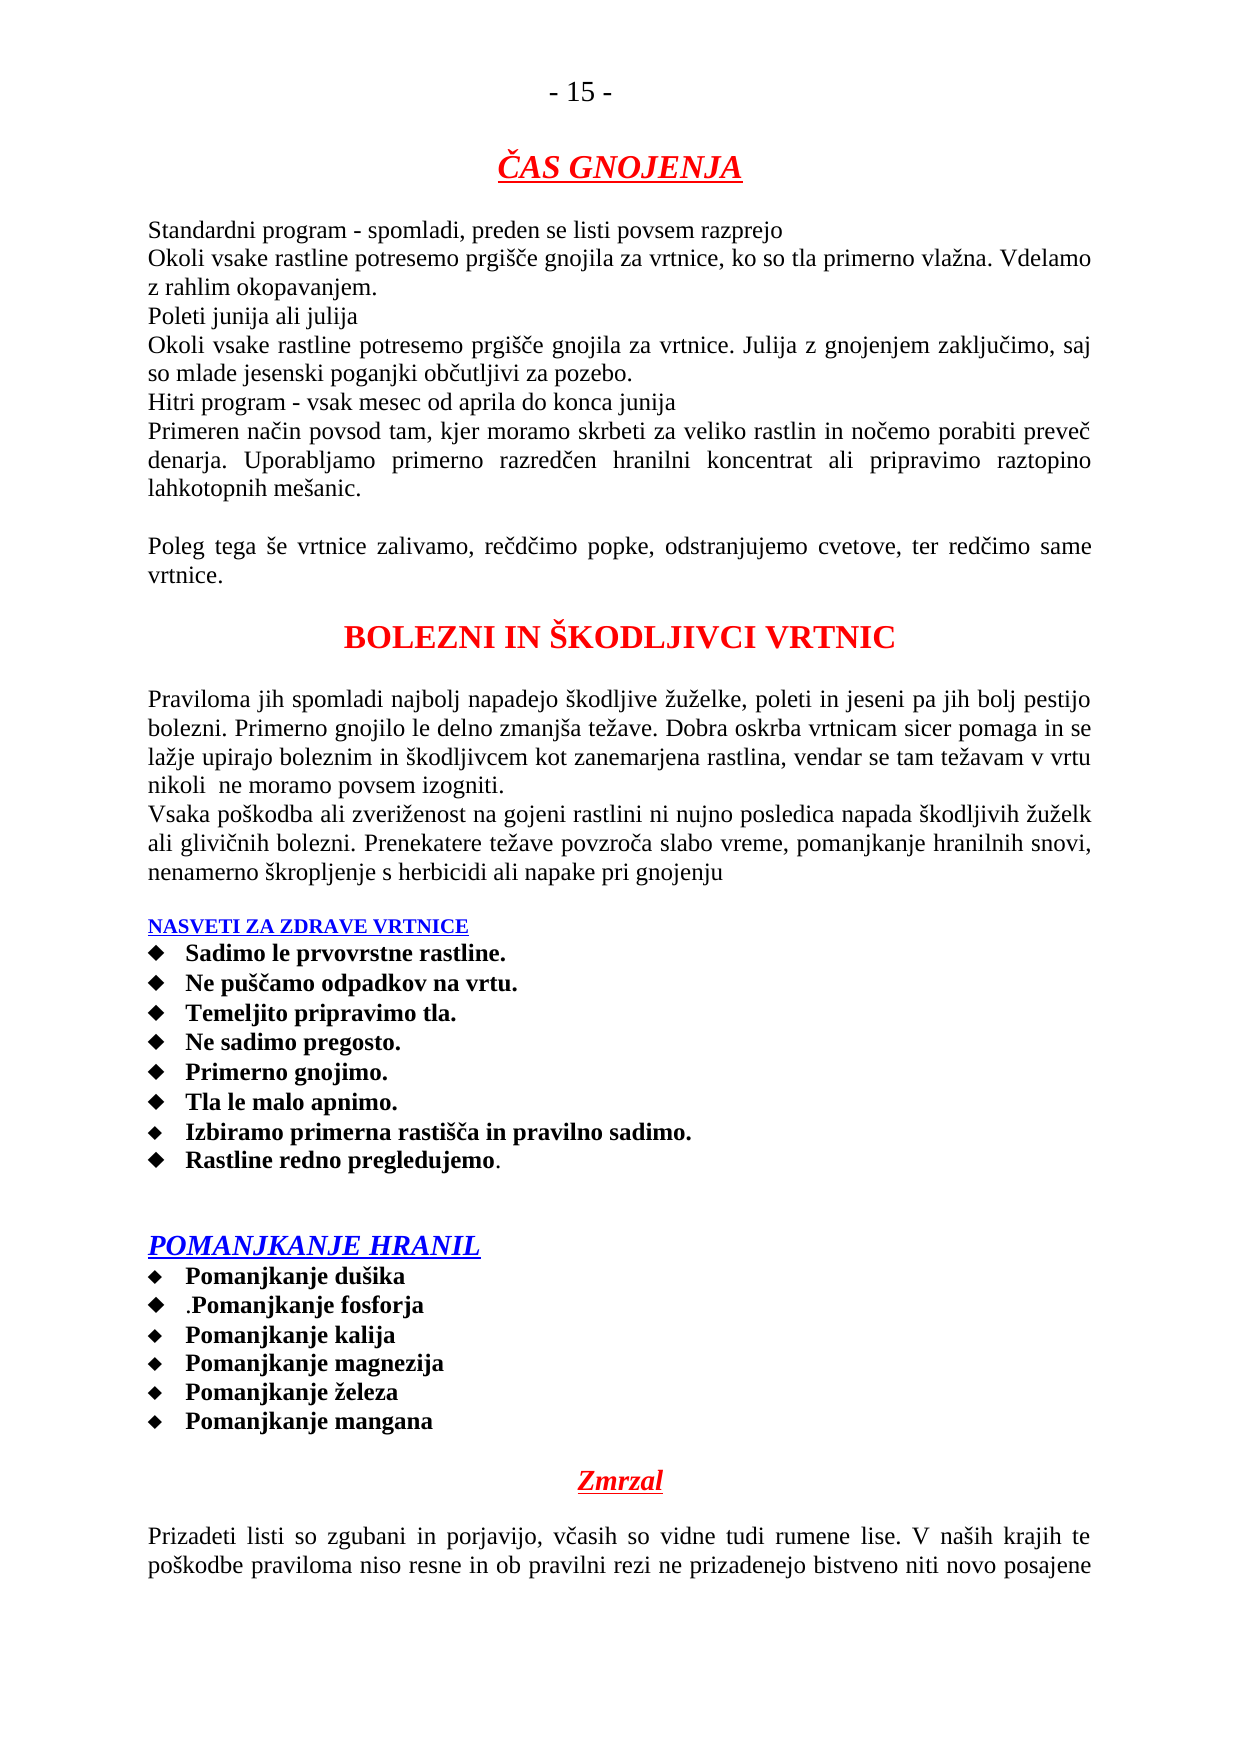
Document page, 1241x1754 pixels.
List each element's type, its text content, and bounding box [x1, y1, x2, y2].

subtitle NASVETI ZA ZDRAVE VRTNICE [148, 914, 1092, 938]
text Okoli vsake rastline potresemo prgišče gnojila za vrtnice. Julija z gnojenjem zaključimo, saj so mlade jesenski poganjki občutljivi za pozebo. [148, 330, 1092, 387]
list Pomanjkanje kalija [148, 1320, 1092, 1348]
subtitle BOLEZNI IN ŠKODLJIVCI VRTNIC [148, 617, 1092, 656]
list Ne sadimo pregosto. [148, 1027, 1092, 1057]
list Sadimo le prvovrstne rastline. [148, 938, 1092, 968]
list Pomanjkanje železa [148, 1377, 1092, 1406]
subtitle ČAS GNOJENJA [148, 148, 1092, 186]
list Ne puščamo odpadkov na vrtu. [148, 968, 1092, 998]
text Poleti junija ali julija [148, 301, 1092, 330]
subtitle Hitri program - vsak mesec od aprila do konca junija [148, 387, 1092, 416]
text Praviloma jih spomladi najbolj napadejo škodljive žuželke, poleti in jeseni pa jih bolj pestijo bolezni. Primerno gnojilo le delno zmanjša težave. Dobra oskrba vrtnicam sicer pomaga in se lažje upirajo boleznim in škodljivcem kot zanemarjena rastlina, vendar se tam težavam v vrtu nikoli ne moramo povsem izogniti. [148, 684, 1092, 799]
list Primerno gnojimo. [148, 1057, 1092, 1087]
subtitle POMANJKANJE HRANIL [148, 1228, 1092, 1261]
list Temeljito pripravimo tla. [148, 998, 1092, 1027]
subtitle Zmrzal [148, 1463, 1092, 1497]
subtitle Standardni program - spomladi, preden se listi povsem razprejo [148, 215, 1092, 243]
text Primeren način povsod tam, kjer moramo skrbeti za veliko rastlin in nočemo porabiti preveč denarja. Uporabljamo primerno razredčen hranilni koncentrat ali pripravimo raztopino lahkotopnih mešanic. [148, 416, 1092, 502]
subtitle Poleg tega še vrtnice zalivamo, rečdčimo popke, odstranjujemo cvetove, ter redčimo same vrtnice. [148, 531, 1092, 588]
list Tla le malo apnimo. [148, 1087, 1092, 1117]
list Rastline redno pregledujemo. [148, 1145, 1092, 1175]
text Prizadeti listi so zgubani in porjavijo, včasih so vidne tudi rumene lise. V naših krajih te poškodbe praviloma niso resne in ob pravilni rezi ne prizadenejo bistveno niti novo posajene [148, 1521, 1092, 1579]
list .Pomanjkanje fosforja [148, 1290, 1092, 1320]
list Pomanjkanje magnezija [148, 1348, 1092, 1377]
list Pomanjkanje mangana [148, 1406, 1092, 1435]
list Pomanjkanje dušika [148, 1261, 1092, 1290]
text Okoli vsake rastline potresemo prgišče gnojila za vrtnice, ko so tla primerno vlažna. Vdelamo z rahlim okopavanjem. [148, 243, 1092, 301]
text Vsaka poškodba ali zveriženost na gojeni rastlini ni nujno posledica napada škodljivih žuželk ali glivičnih bolezni. Prenekatere težave povzroča slabo vreme, pomanjkanje hranilnih snovi, nenamerno škropljenje s herbicidi ali napake pri gnojenju [148, 799, 1092, 886]
list Izbiramo primerna rastišča in pravilno sadimo. [148, 1117, 1092, 1145]
